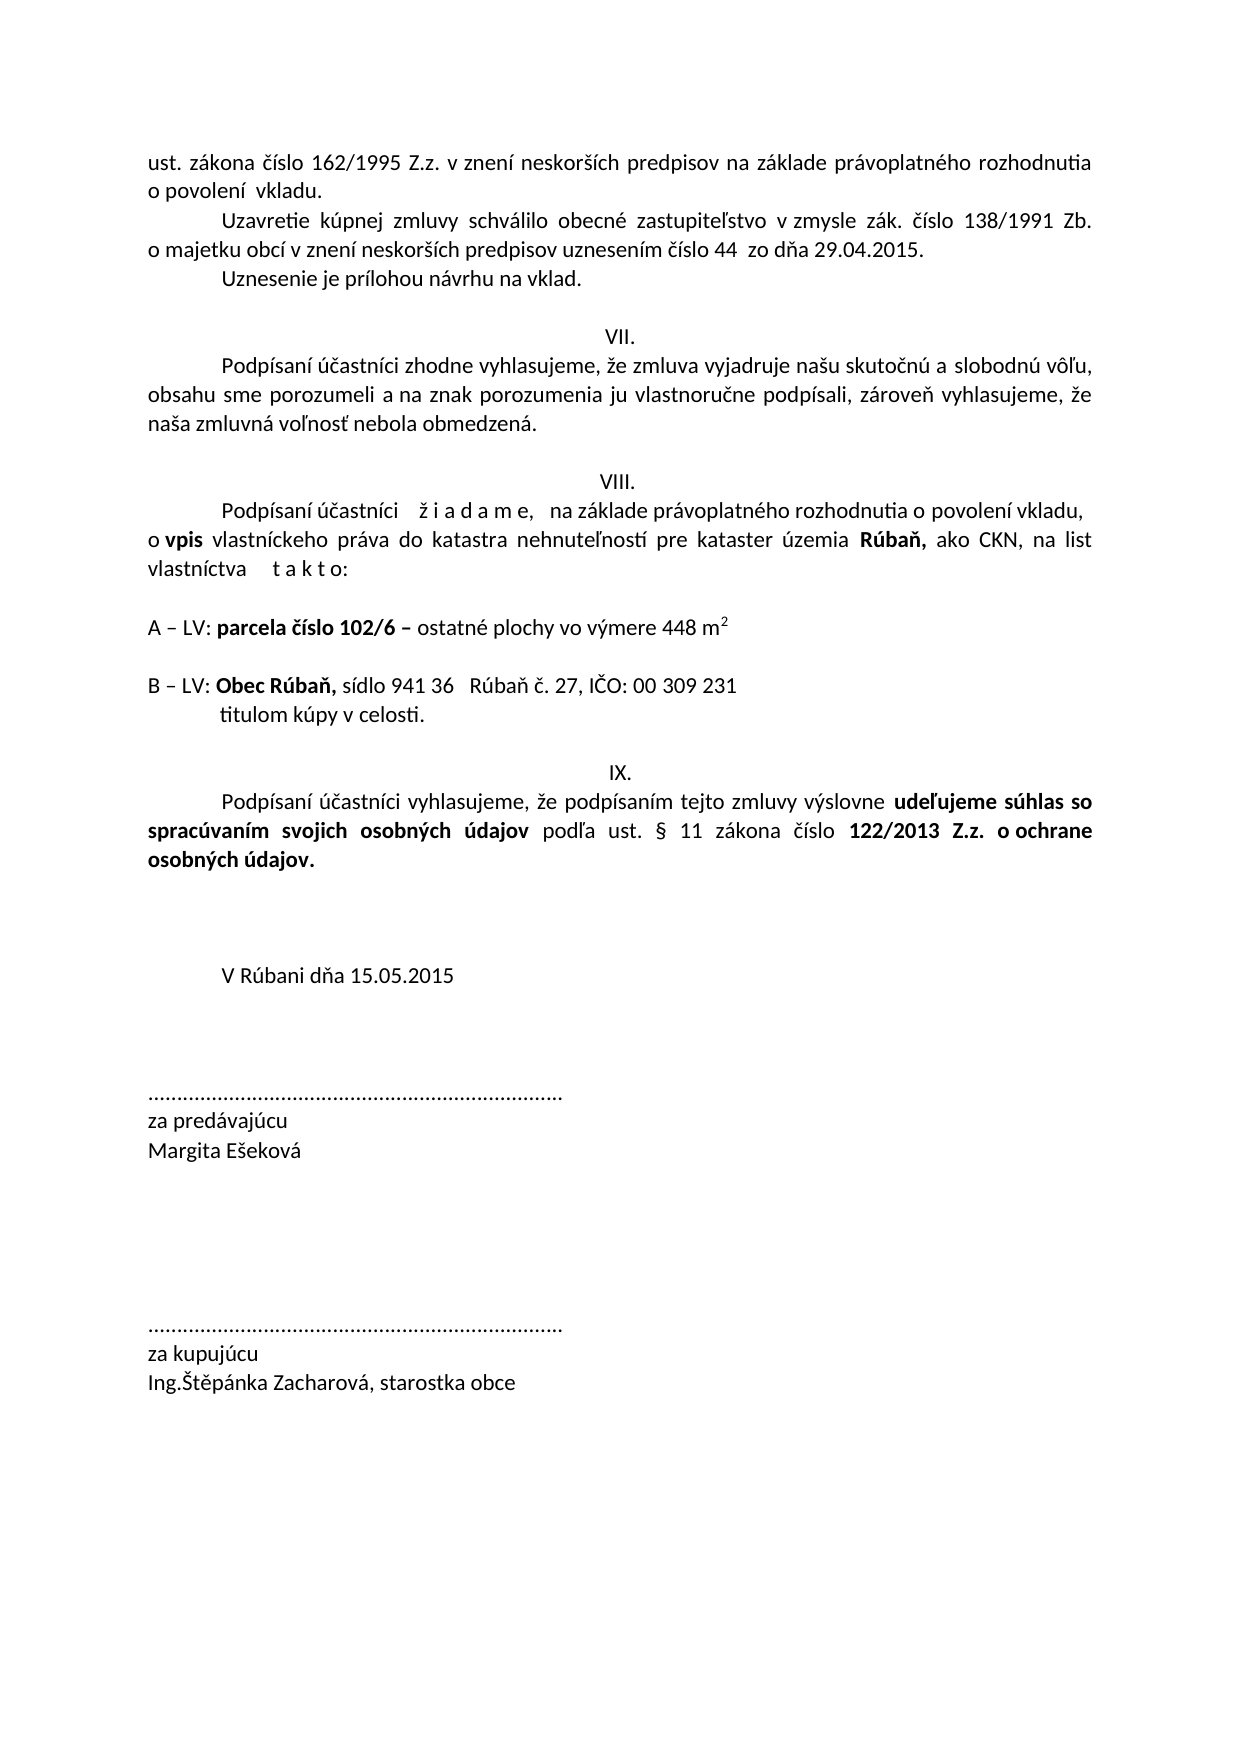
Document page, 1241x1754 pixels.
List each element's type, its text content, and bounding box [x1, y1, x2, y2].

text titulom kúpy v celosti. [148, 700, 1093, 728]
text Podpísaní účastníci zhodne vyhlasujeme, že zmluva vyjadruje našu skutočnú a slobodnú vôľu, obsahu sme porozumeli a na znak porozumenia ju vlastnoručne podpísali, zároveň vyhlasujeme, že naša zmluvná voľnosť nebola obmedzená. [148, 351, 1093, 437]
text VII. [148, 322, 1093, 350]
text Ing.Štěpánka Zacharová, starostka obce [148, 1368, 1093, 1396]
text IX. [148, 758, 1093, 786]
text B – LV: Obec Rúbaň, sídlo 941 36 Rúbaň č. 27, IČO: 00 309 231 [148, 671, 1093, 699]
text Podpísaní účastníci ž i a d a m e, na základe právoplatného rozhodnutia o povolení vkladu, [148, 496, 1093, 524]
text Uzavretie kúpnej zmluvy schválilo obecné zastupiteľstvo v zmysle zák. číslo 138/1991 Zb. o majetku obcí v znení neskorších predpisov uznesením číslo 44 zo dňa 29.04.2015. [148, 206, 1093, 263]
text za kupujúcu [148, 1339, 1093, 1367]
text ........................................................................ [148, 1310, 1093, 1338]
text ust. zákona číslo 162/1995 Z.z. v znení neskorších predpisov na základe právoplatného rozhodnutia o povolení vkladu. [148, 148, 1093, 205]
text V Rúbani dňa 15.05.2015 [148, 961, 1093, 989]
text Margita Ešeková [148, 1136, 1093, 1164]
text Podpísaní účastníci vyhlasujeme, že podpísaním tejto zmluvy výslovne udeľujeme súhlas so spracúvaním svojich osobných údajov podľa ust. § 11 zákona číslo 122/2013 Z.z. o ochrane osobných údajov. [148, 787, 1093, 873]
text VIII. [148, 467, 1093, 495]
text Uznesenie je prílohou návrhu na vklad. [148, 264, 1093, 292]
text o vpis vlastníckeho práva do katastra nehnuteľností pre kataster územia Rúbaň, ako CKN, na list vlastníctva t a k t o: [148, 525, 1093, 582]
text za predávajúcu [148, 1107, 1093, 1135]
text ........................................................................ [148, 1078, 1093, 1106]
text A – LV: parcela číslo 102/6 – ostatné plochy vo výmere 448 m2 [148, 613, 1093, 641]
